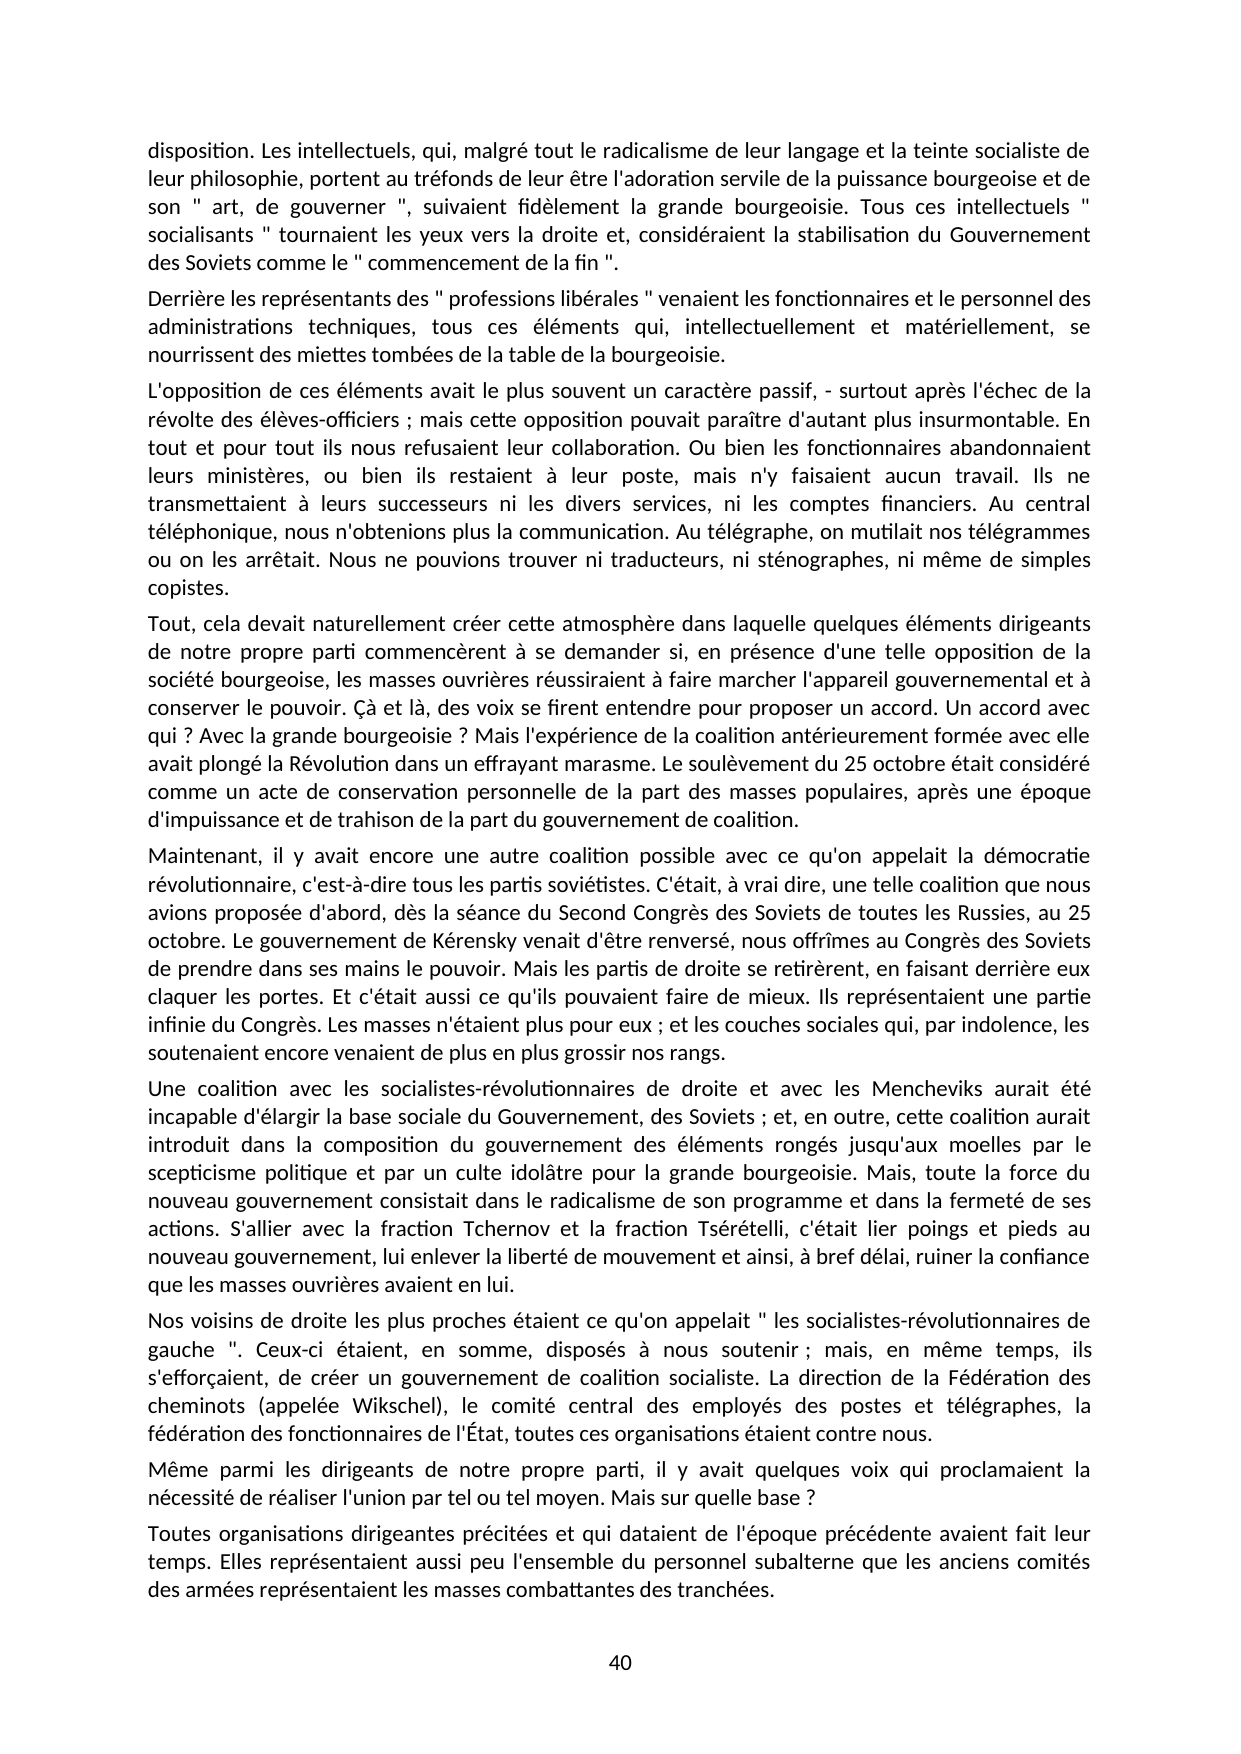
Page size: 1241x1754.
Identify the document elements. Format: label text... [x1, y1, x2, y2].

text Derrière les représentants des " professions libérales " venaient les fonctionnaires et le personnel des administrations techniques, tous ces éléments qui, intellectuellement et matériellement, se nourrissent des miettes tombées de la table de la bourgeoisie. [148, 284, 1093, 368]
text disposition. Les intellectuels, qui, malgré tout le radicalisme de leur langage et la teinte socialiste de leur philosophie, portent au tréfonds de leur être l'adoration servile de la puissance bourgeoise et de son " art, de gouverner ", suivaient fidèlement la grande bourgeoisie. Tous ces intellectuels " socialisants " tournaient les yeux vers la droite et, considéraient la stabilisation du Gouvernement des Soviets comme le " commencement de la fin ". [148, 136, 1093, 276]
text Même parmi les dirigeants de notre propre parti, il y avait quelques voix qui proclamaient la nécessité de réaliser l'union par tel ou tel moyen. Mais sur quelle base ? [148, 1455, 1093, 1511]
text Nos voisins de droite les plus proches étaient ce qu'on appelait " les socialistes-révolutionnaires de gauche ". Ceux-ci étaient, en somme, disposés à nous soutenir ; mais, en même temps, ils s'efforçaient, de créer un gouvernement de coalition socialiste. La direction de la Fédération des cheminots (appelée Wikschel), le comité central des employés des postes et télégraphes, la fédération des fonctionnaires de l'État, toutes ces organisations étaient contre nous. [148, 1307, 1093, 1447]
text Toutes organisations dirigeantes précitées et qui dataient de l'époque précédente avaient fait leur temps. Elles représentaient aussi peu l'ensemble du personnel subalterne que les anciens comités des armées représentaient les masses combattantes des tranchées. [148, 1519, 1093, 1603]
text L'opposition de ces éléments avait le plus souvent un caractère passif, - surtout après l'échec de la révolte des élèves-officiers ; mais cette opposition pouvait paraître d'autant plus insurmontable. En tout et pour tout ils nous refusaient leur collaboration. Ou bien les fonctionnaires abandonnaient leurs ministères, ou bien ils restaient à leur poste, mais n'y faisaient aucun travail. Ils ne transmettaient à leurs successeurs ni les divers services, ni les comptes financiers. Au central téléphonique, nous n'obtenions plus la communication. Au télégraphe, on mutilait nos télégrammes ou on les arrêtait. Nous ne pouvions trouver ni traducteurs, ni sténographes, ni même de simples copistes. [148, 377, 1093, 601]
text Maintenant, il y avait encore une autre coalition possible avec ce qu'on appelait la démocratie révolutionnaire, c'est-à-dire tous les partis soviétistes. C'était, à vrai dire, une telle coalition que nous avions proposée d'abord, dès la séance du Second Congrès des Soviets de toutes les Russies, au 25 octobre. Le gouvernement de Kérensky venait d'être renversé, nous offrîmes au Congrès des Soviets de prendre dans ses mains le pouvoir. Mais les partis de droite se retirèrent, en faisant derrière eux claquer les portes. Et c'était aussi ce qu'ils pouvaient faire de mieux. Ils représentaient une partie infinie du Congrès. Les masses n'étaient plus pour eux ; et les couches sociales qui, par indolence, les soutenaient encore venaient de plus en plus grossir nos rangs. [148, 842, 1093, 1066]
text Une coalition avec les socialistes-révolutionnaires de droite et avec les Mencheviks aurait été incapable d'élargir la base sociale du Gouvernement, des Soviets ; et, en outre, cette coalition aurait introduit dans la composition du gouvernement des éléments rongés jusqu'aux moelles par le scepticisme politique et par un culte idolâtre pour la grande bourgeoisie. Mais, toute la force du nouveau gouvernement consistait dans le radicalisme de son programme et dans la fermeté de ses actions. S'allier avec la fraction Tchernov et la fraction Tsérételli, c'était lier poings et pieds au nouveau gouvernement, lui enlever la liberté de mouvement et ainsi, à bref délai, ruiner la confiance que les masses ouvrières avaient en lui. [148, 1074, 1093, 1298]
text Tout, cela devait naturellement créer cette atmosphère dans laquelle quelques éléments dirigeants de notre propre parti commencèrent à se demander si, en présence d'une telle opposition de la société bourgeoise, les masses ouvrières réussiraient à faire marcher l'appareil gouvernemental et à conserver le pouvoir. Çà et là, des voix se firent entendre pour proposer un accord. Un accord avec qui ? Avec la grande bourgeoisie ? Mais l'expérience de la coalition antérieurement formée avec elle avait plongé la Révolution dans un effrayant marasme. Le soulèvement du 25 octobre était considéré comme un acte de conservation personnelle de la part des masses populaires, après une époque d'impuissance et de trahison de la part du gouvernement de coalition. [148, 609, 1093, 833]
